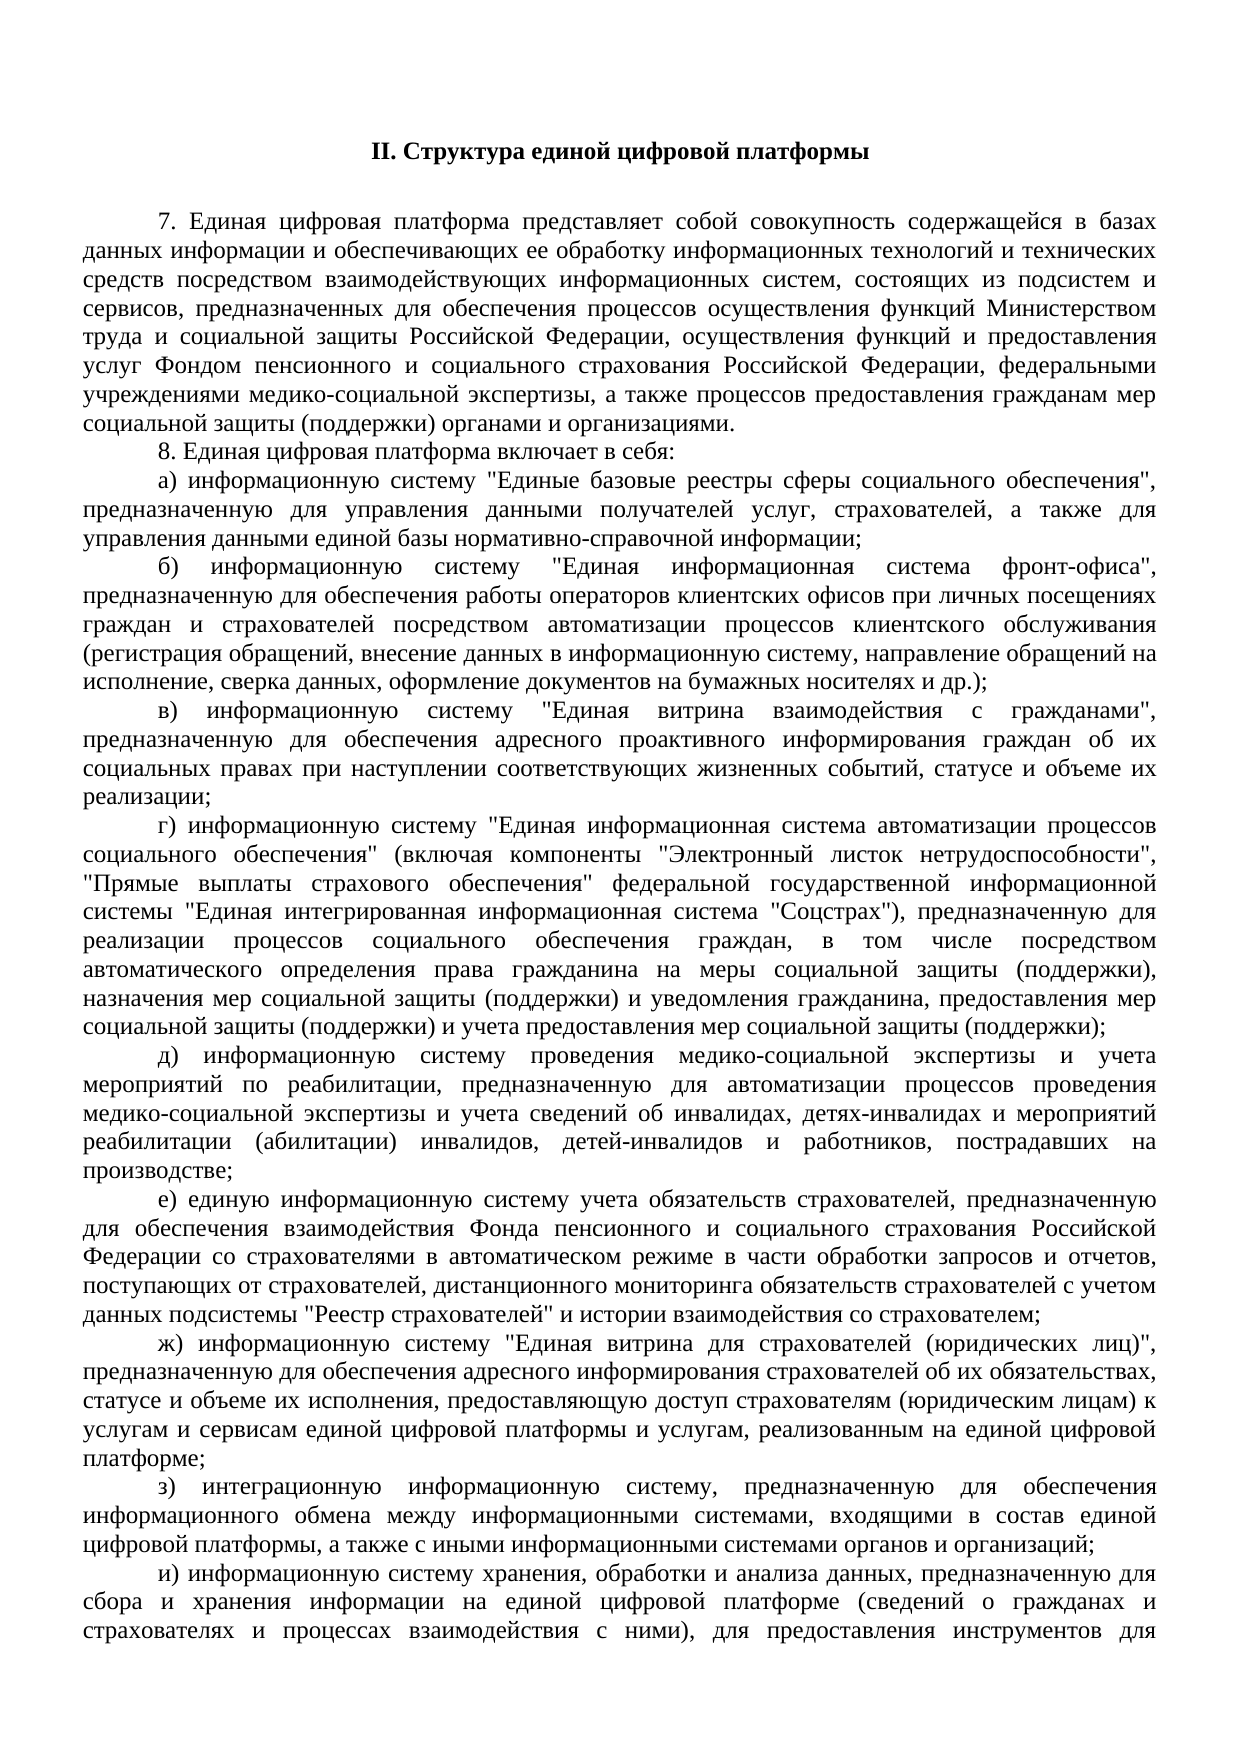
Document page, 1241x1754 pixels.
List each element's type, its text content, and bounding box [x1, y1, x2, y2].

text 7. Единая цифровая платформа представляет собой совокупность содержащейся в базах данных информации и обеспечивающих ее обработку информационных технологий и технических средств посредством взаимодействующих информационных систем, состоящих из подсистем и сервисов, предназначенных для обеспечения процессов осуществления функций Министерством труда и социальной защиты Российской Федерации, осуществления функций и предоставления услуг Фондом пенсионного и социального страхования Российской Федерации, федеральными учреждениями медико-социальной экспертизы, а также процессов предоставления гражданам мер социальной защиты (поддержки) органами и организациями. [83, 206, 1157, 436]
text е) единую информационную систему учета обязательств страхователей, предназначенную для обеспечения взаимодействия Фонда пенсионного и социального страхования Российской Федерации со страхователями в автоматическом режиме в части обработки запросов и отчетов, поступающих от страхователей, дистанционного мониторинга обязательств страхователей с учетом данных подсистемы "Реестр страхователей" и истории взаимодействия со страхователем; [83, 1184, 1157, 1328]
text а) информационную систему "Единые базовые реестры сферы социального обеспечения", предназначенную для управления данными получателей услуг, страхователей, а также для управления данными единой базы нормативно-справочной информации; [83, 465, 1157, 551]
text б) информационную систему "Единая информационная система фронт-офиса", предназначенную для обеспечения работы операторов клиентских офисов при личных посещениях граждан и страхователей посредством автоматизации процессов клиентского обслуживания (регистрация обращений, внесение данных в информационную систему, направление обращений на исполнение, сверка данных, оформление документов на бумажных носителях и др.); [83, 551, 1157, 695]
text д) информационную систему проведения медико-социальной экспертизы и учета мероприятий по реабилитации, предназначенную для автоматизации процессов проведения медико-социальной экспертизы и учета сведений об инвалидах, детях-инвалидах и мероприятий реабилитации (абилитации) инвалидов, детей-инвалидов и работников, пострадавших на производстве; [83, 1040, 1157, 1184]
text ж) информационную систему "Единая витрина для страхователей (юридических лиц)", предназначенную для обеспечения адресного информирования страхователей об их обязательствах, статусе и объеме их исполнения, предоставляющую доступ страхователям (юридическим лицам) к услугам и сервисам единой цифровой платформы и услугам, реализованным на единой цифровой платформе; [83, 1328, 1157, 1471]
subtitle II. Структура единой цифровой платформы [83, 136, 1157, 165]
text з) интеграционную информационную систему, предназначенную для обеспечения информационного обмена между информационными системами, входящими в состав единой цифровой платформы, а также с иными информационными системами органов и организаций; [83, 1471, 1157, 1558]
text г) информационную систему "Единая информационная система автоматизации процессов социального обеспечения" (включая компоненты "Электронный листок нетрудоспособности", "Прямые выплаты страхового обеспечения" федеральной государственной информационной системы "Единая интегрированная информационная система "Соцстрах"), предназначенную для реализации процессов социального обеспечения граждан, в том числе посредством автоматического определения права гражданина на меры социальной защиты (поддержки), назначения мер социальной защиты (поддержки) и уведомления гражданина, предоставления мер социальной защиты (поддержки) и учета предоставления мер социальной защиты (поддержки); [83, 810, 1157, 1040]
text в) информационную систему "Единая витрина взаимодействия с гражданами", предназначенную для обеспечения адресного проактивного информирования граждан об их социальных правах при наступлении соответствующих жизненных событий, статусе и объеме их реализации; [83, 695, 1157, 810]
text и) информационную систему хранения, обработки и анализа данных, предназначенную для сбора и хранения информации на единой цифровой платформе (сведений о гражданах и страхователях и процессах взаимодействия с ними), для предоставления инструментов для [83, 1558, 1157, 1644]
text 8. Единая цифровая платформа включает в себя: [83, 436, 1157, 465]
